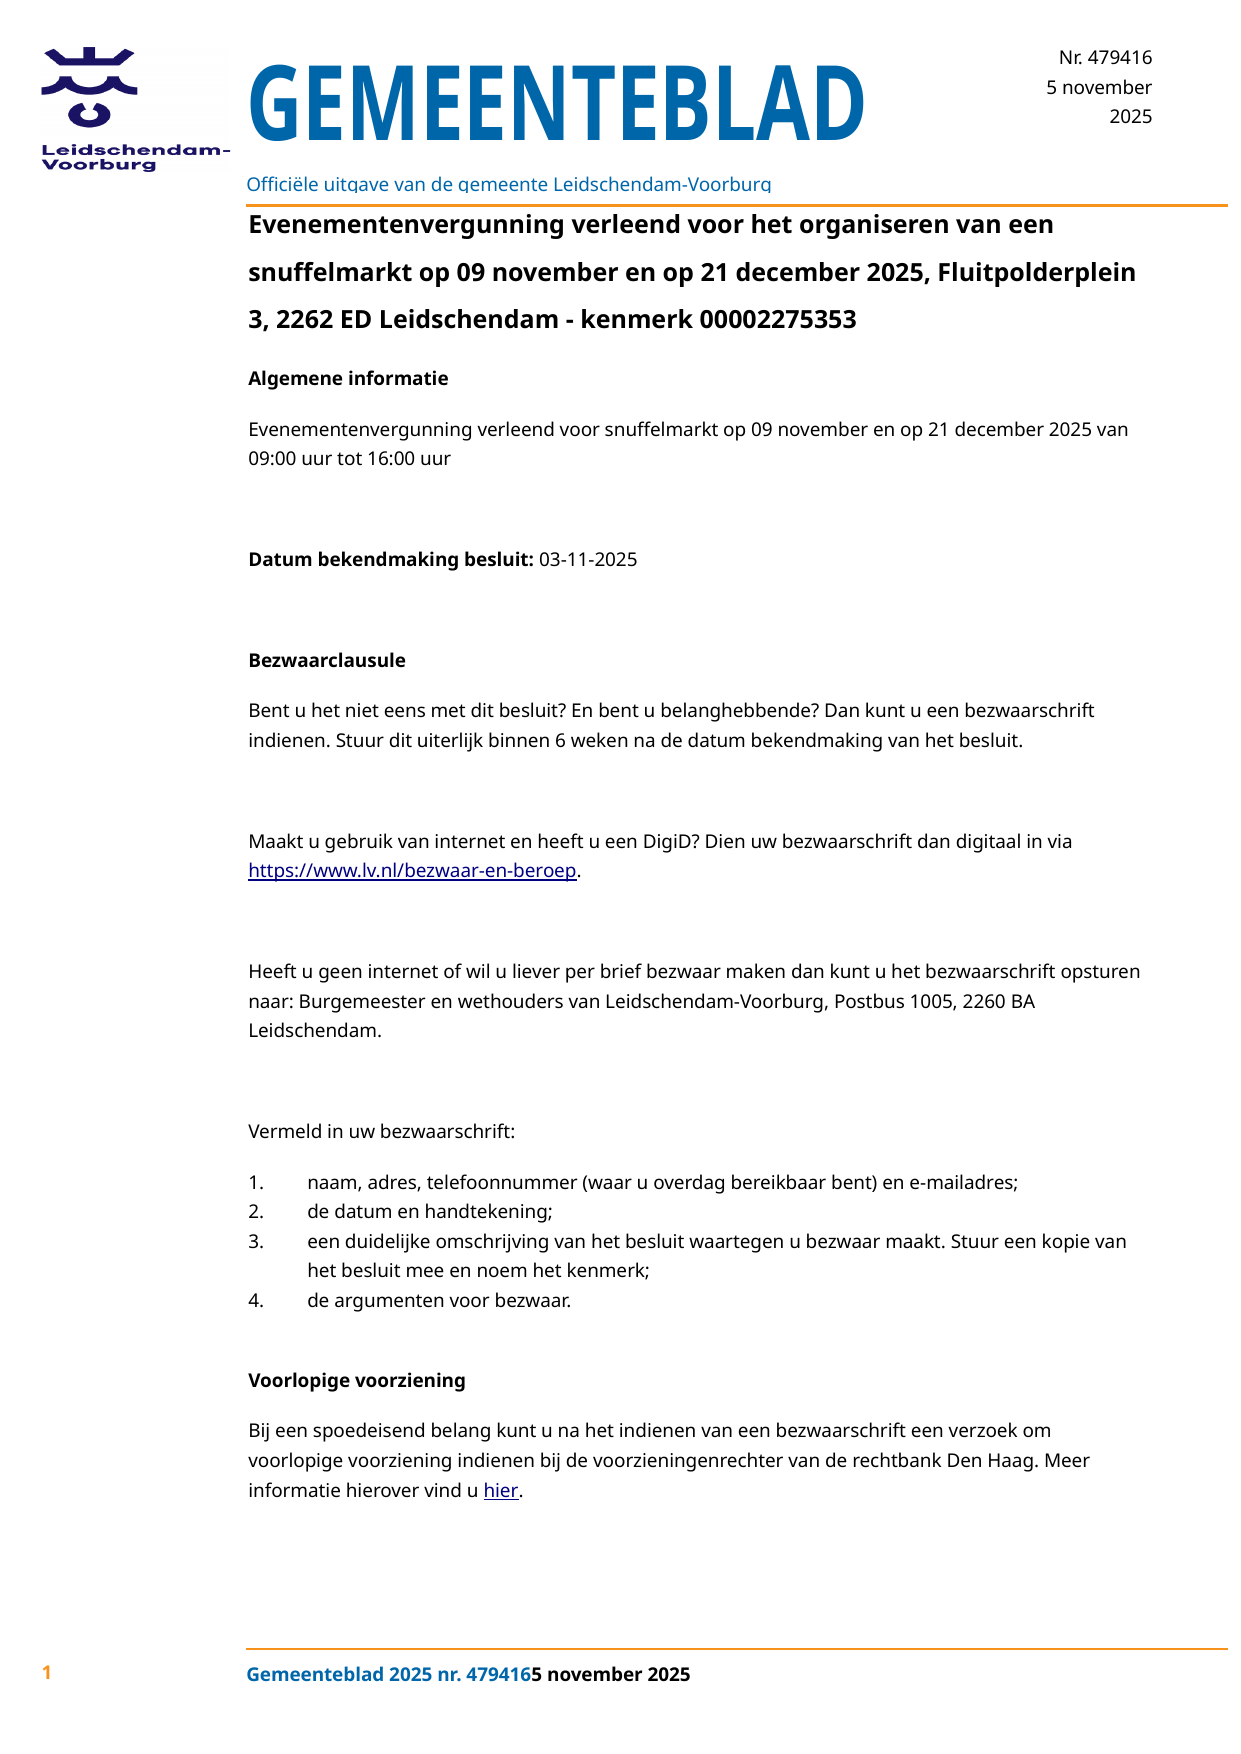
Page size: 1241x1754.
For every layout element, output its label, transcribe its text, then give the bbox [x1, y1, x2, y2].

text Bezwaarclausule [248, 647, 1152, 673]
text Algemene informatie [248, 366, 1152, 391]
text Bij een spoedeisend belang kunt u na het indienen van een bezwaarschrift een verzoek om voorlopige voorziening indienen bij de voorzieningenrechter van de rechtbank Den Haag. Meer informatie hierover vind u hier. [248, 1418, 1152, 1502]
picture [41, 47, 231, 172]
text Vermeld in uw bezwaarschrift: [248, 1118, 1152, 1144]
list naam, adres, telefoonnummer (waar u overdag bereikbaar bent) en e-mailadres; [248, 1169, 1152, 1194]
text Heeft u geen internet of wil u liever per brief bezwaar maken dan kunt u het bezwaarschrift opsturen naar: Burgemeester en wethouders van Leidschendam-Voorburg, Postbus 1005, 2260 BA Leidschendam. [248, 958, 1152, 1043]
list de datum en handtekening; [248, 1198, 1152, 1224]
text Bent u het niet eens met dit besluit? En bent u belanghebbende? Dan kunt u een bezwaarschrift indienen. Stuur dit uiterlijk binnen 6 weken na de datum bekendmaking van het besluit. [248, 698, 1152, 753]
text Datum bekendmaking besluit: 03-11-2025 [248, 546, 1152, 572]
text Evenementenvergunning verleend voor het organiseren van een snuffelmarkt op 09 november en op 21 december 2025, Fluitpolderplein 3, 2262 ED Leidschendam - kenmerk 00002275353 [248, 207, 1152, 336]
text Maakt u gebruik van internet en heeft u een DigiD? Dien uw bezwaarschrift dan digitaal in via https://www.lv.nl/bezwaar-en-beroep. [248, 828, 1152, 883]
text Evenementenvergunning verleend voor snuffelmarkt op 09 november en op 21 december 2025 van 09:00 uur tot 16:00 uur [248, 416, 1152, 471]
list een duidelijke omschrijving van het besluit waartegen u bezwaar maakt. Stuur een kopie van het besluit mee en noem het kenmerk; [248, 1228, 1152, 1283]
list de argumenten voor bezwaar. [248, 1287, 1152, 1313]
text Voorlopige voorziening [248, 1367, 1152, 1393]
